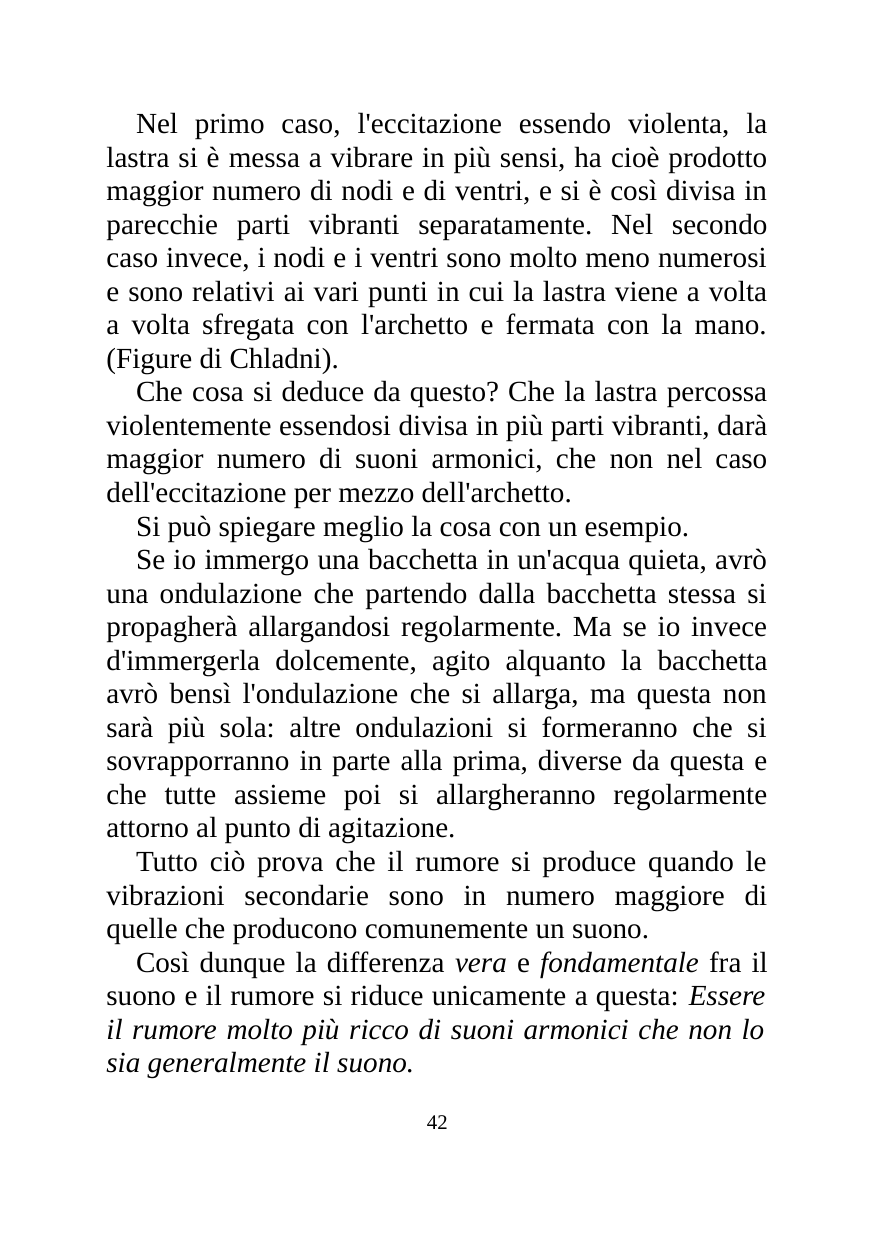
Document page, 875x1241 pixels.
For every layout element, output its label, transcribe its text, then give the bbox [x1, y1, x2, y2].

text Tutto ciò prova che il rumore si produce quando le vibrazioni secondarie sono in numero maggiore di quelle che producono comunemente un suono. [106, 844, 768, 945]
text Così dunque la differenza vera e fondamentale fra il suono e il rumore si riduce unicamente a questa: Essere il rumore molto più ricco di suoni armonici che non lo sia generalmente il suono. [106, 945, 768, 1079]
text Si può spiegare meglio la cosa con un esempio. [106, 509, 768, 542]
text Nel primo caso, l'eccitazione essendo violenta, la lastra si è messa a vibrare in più sensi, ha cioè prodotto maggior numero di nodi e di ventri, e si è così divisa in parecchie parti vibranti separatamente. Nel secondo caso invece, i nodi e i ventri sono molto meno numerosi e sono relativi ai vari punti in cui la lastra viene a volta a volta sfregata con l'archetto e fermata con la mano. (Figure di Chladni). [106, 106, 768, 374]
text Se io immergo una bacchetta in un'acqua quieta, avrò una ondulazione che partendo dalla bacchetta stessa si propagherà allargandosi regolarmente. Ma se io invece d'immergerla dolcemente, agito alquanto la bacchetta avrò bensì l'ondulazione che si allarga, ma questa non sarà più sola: altre ondulazioni si formeranno che si sovrapporranno in parte alla prima, diverse da questa e che tutte assieme poi si allargheranno regolarmente attorno al punto di agitazione. [106, 542, 768, 844]
text Che cosa si deduce da questo? Che la lastra percossa violentemente essendosi divisa in più parti vibranti, darà maggior numero di suoni armonici, che non nel caso dell'eccitazione per mezzo dell'archetto. [106, 374, 768, 509]
